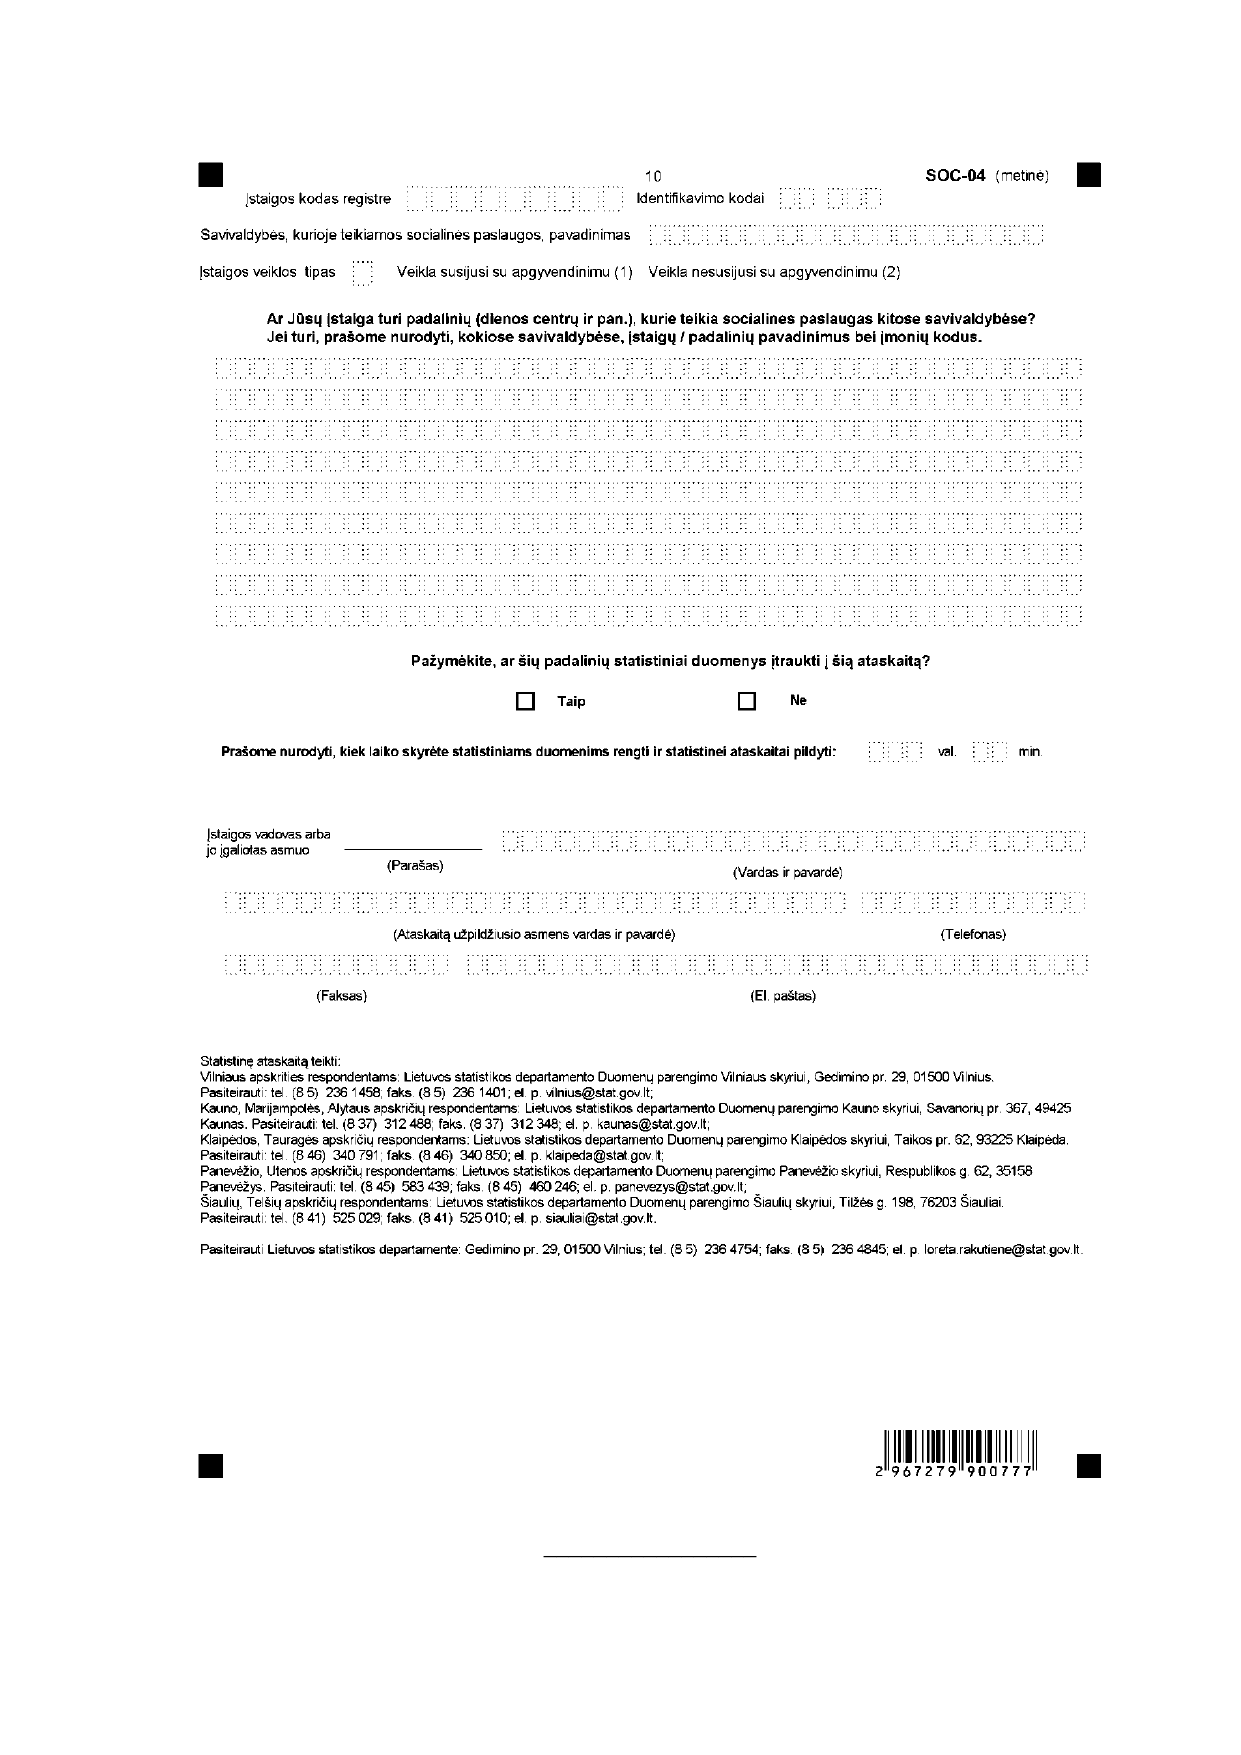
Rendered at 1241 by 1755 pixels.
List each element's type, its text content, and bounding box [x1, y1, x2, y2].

text _________________ [177, 1531, 1122, 1560]
